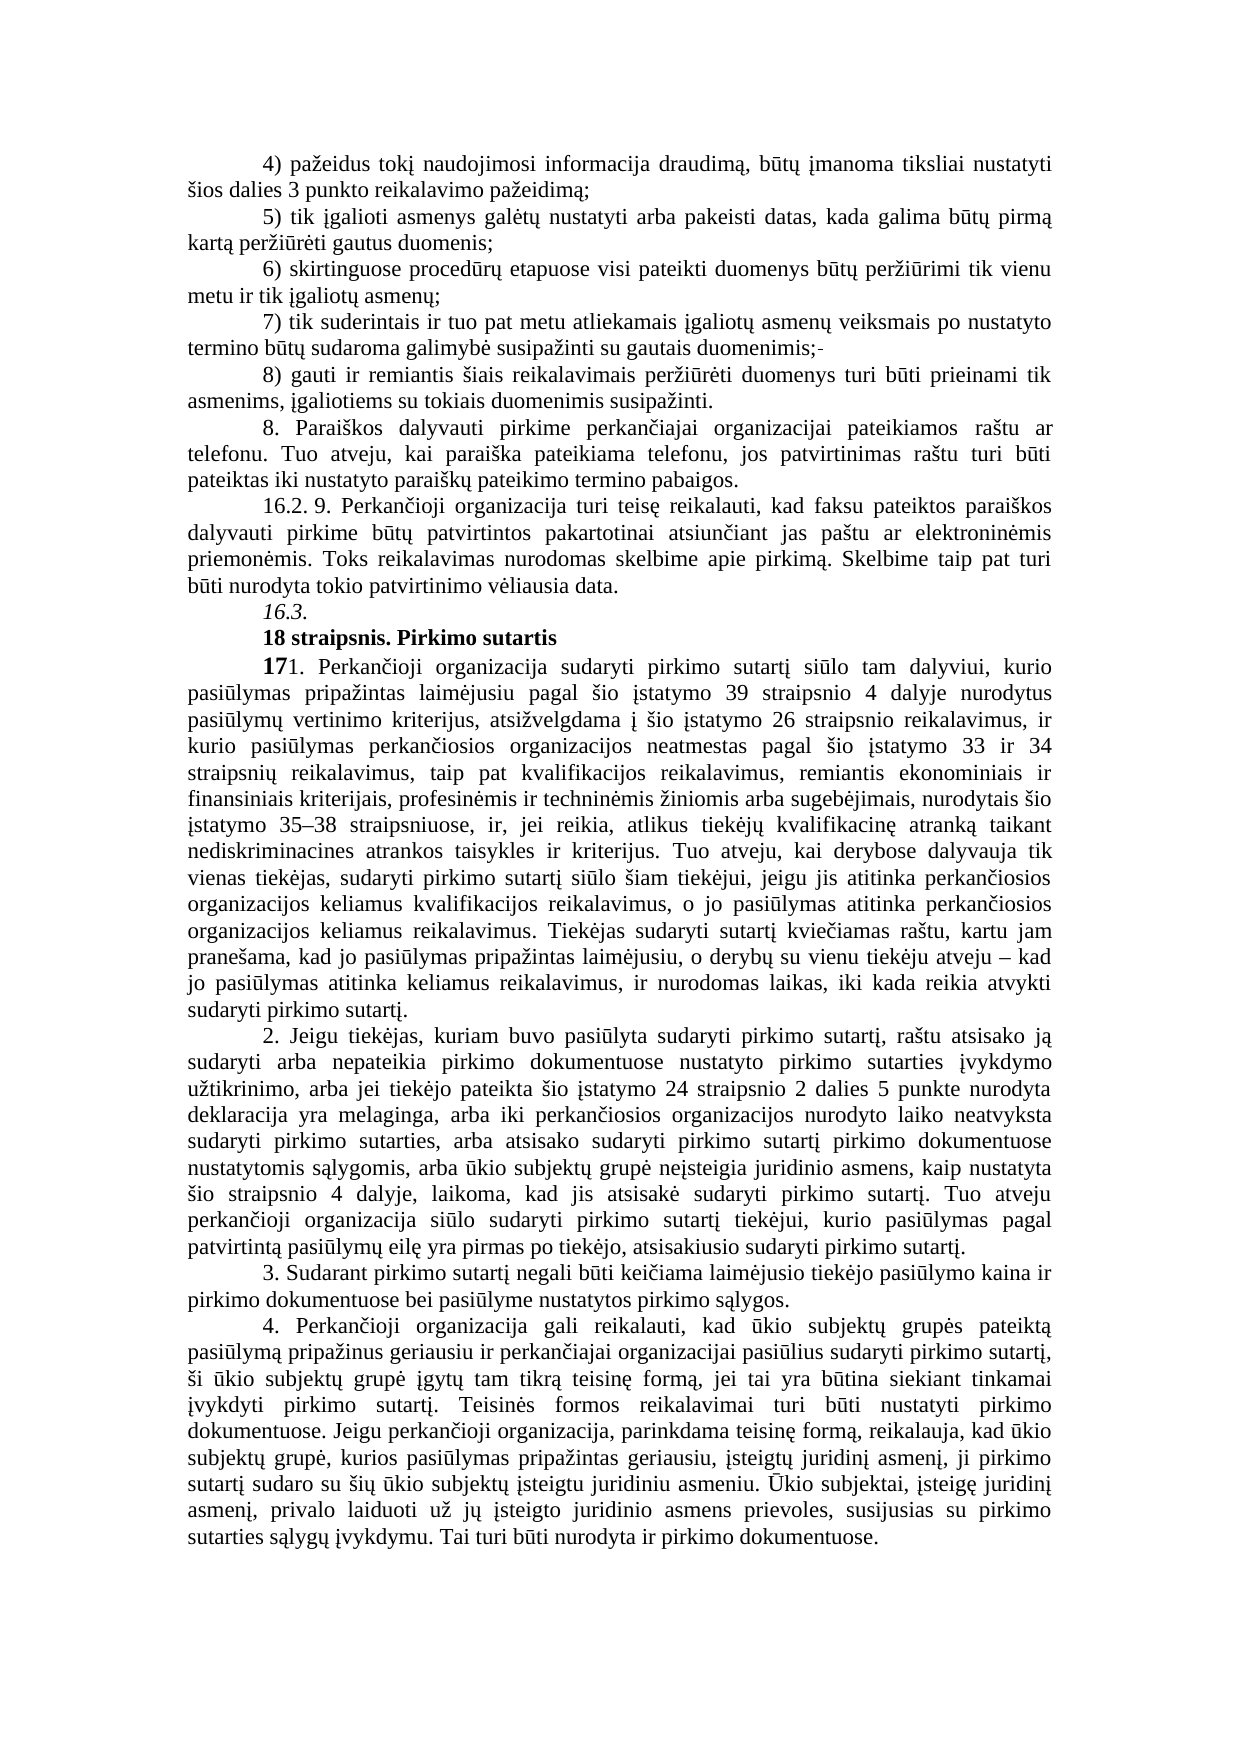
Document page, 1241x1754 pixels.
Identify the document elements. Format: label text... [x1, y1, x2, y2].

text 6) skirtinguose procedūrų etapuose visi pateikti duomenys būtų peržiūrimi tik vienu metu ir tik įgaliotų asmenų; [187, 255, 1053, 308]
text 5) tik įgalioti asmenys galėtų nustatyti arba pakeisti datas, kada galima būtų pirmą kartą peržiūrėti gautus duomenis; [187, 203, 1053, 255]
subtitle 9. Perkančioji organizacija turi teisę reikalauti, kad faksu pateiktos paraiškos dalyvauti pirkime būtų patvirtintos pakartotinai atsiunčiant jas paštu ar elektroninėmis priemonėmis. Toks reikalavimas nurodomas skelbime apie pirkimą. Skelbime taip pat turi būti nurodyta tokio patvirtinimo vėliausia data. [187, 493, 1053, 598]
text 18 straipsnis. Pirkimo sutartis [187, 624, 1053, 651]
text 8. Paraiškos dalyvauti pirkime perkančiajai organizacijai pateikiamos raštu ar telefonu. Tuo atveju, kai paraiška pateikiama telefonu, jos patvirtinimas raštu turi būti pateiktas iki nustatyto paraiškų pateikimo termino pabaigos. [187, 413, 1053, 493]
text 3. Sudarant pirkimo sutartį negali būti keičiama laimėjusio tiekėjo pasiūlymo kaina ir pirkimo dokumentuose bei pasiūlyme nustatytos pirkimo sąlygos. [187, 1259, 1053, 1312]
text 4) pažeidus tokį naudojimosi informacija draudimą, būtų įmanoma tiksliai nustatyti šios dalies 3 punkto reikalavimo pažeidimą; [187, 150, 1053, 203]
text 4. Perkančioji organizacija gali reikalauti, kad ūkio subjektų grupės pateiktą pasiūlymą pripažinus geriausiu ir perkančiajai organizacijai pasiūlius sudaryti pirkimo sutartį, ši ūkio subjektų grupė įgytų tam tikrą teisinę formą, jei tai yra būtina siekiant tinkamai įvykdyti pirkimo sutartį. Teisinės formos reikalavimai turi būti nustatyti pirkimo dokumentuose. Jeigu perkančioji organizacija, parinkdama teisinę formą, reikalauja, kad ūkio subjektų grupė, kurios pasiūlymas pripažintas geriausiu, įsteigtų juridinį asmenį, ji pirkimo sutartį sudaro su šių ūkio subjektų įsteigtu juridiniu asmeniu. Ūkio subjektai, įsteigę juridinį asmenį, privalo laiduoti už jų įsteigto juridinio asmens prievoles, susijusias su pirkimo sutarties sąlygų įvykdymu. Tai turi būti nurodyta ir pirkimo dokumentuose. [187, 1312, 1053, 1549]
text 7) tik suderintais ir tuo pat metu atliekamais įgaliotų asmenų veiksmais po nustatyto termino būtų sudaroma galimybė susipažinti su gautais duomenimis; [187, 308, 1053, 361]
text 2. Jeigu tiekėjas, kuriam buvo pasiūlyta sudaryti pirkimo sutartį, raštu atsisako ją sudaryti arba nepateikia pirkimo dokumentuose nustatyto pirkimo sutarties įvykdymo užtikrinimo, arba jei tiekėjo pateikta šio įstatymo 24 straipsnio 2 dalies 5 punkte nurodyta deklaracija yra melaginga, arba iki perkančiosios organizacijos nurodyto laiko neatvyksta sudaryti pirkimo sutarties, arba atsisako sudaryti pirkimo sutartį pirkimo dokumentuose nustatytomis sąlygomis, arba ūkio subjektų grupė neįsteigia juridinio asmens, kaip nustatyta šio straipsnio 4 dalyje, laikoma, kad jis atsisakė sudaryti pirkimo sutartį. Tuo atveju perkančioji organizacija siūlo sudaryti pirkimo sutartį tiekėjui, kurio pasiūlymas pagal patvirtintą pasiūlymų eilę yra pirmas po tiekėjo, atsisakiusio sudaryti pirkimo sutartį. [187, 1022, 1053, 1259]
text 8) gauti ir remiantis šiais reikalavimais peržiūrėti duomenys turi būti prieinami tik asmenims, įgaliotiems su tokiais duomenimis susipažinti. [187, 361, 1053, 413]
subtitle 1. Perkančioji organizacija sudaryti pirkimo sutartį siūlo tam dalyviui, kurio pasiūlymas pripažintas laimėjusiu pagal šio įstatymo 39 straipsnio 4 dalyje nurodytus pasiūlymų vertinimo kriterijus, atsižvelgdama į šio įstatymo 26 straipsnio reikalavimus, ir kurio pasiūlymas perkančiosios organizacijos neatmestas pagal šio įstatymo 33 ir 34 straipsnių reikalavimus, taip pat kvalifikacijos reikalavimus, remiantis ekonominiais ir finansiniais kriterijais, profesinėmis ir techninėmis žiniomis arba sugebėjimais, nurodytais šio įstatymo 35–38 straipsniuose, ir, jei reikia, atlikus tiekėjų kvalifikacinę atranką taikant nediskriminacines atrankos taisykles ir kriterijus. Tuo atveju, kai derybose dalyvauja tik vienas tiekėjas, sudaryti pirkimo sutartį siūlo šiam tiekėjui, jeigu jis atitinka perkančiosios organizacijos keliamus kvalifikacijos reikalavimus, o jo pasiūlymas atitinka perkančiosios organizacijos keliamus reikalavimus. Tiekėjas sudaryti sutartį kviečiamas raštu, kartu jam pranešama, kad jo pasiūlymas pripažintas laimėjusiu, o derybų su vienu tiekėju atveju – kad jo pasiūlymas atitinka keliamus reikalavimus, ir nurodomas laikas, iki kada reikia atvykti sudaryti pirkimo sutartį. [187, 651, 1053, 1022]
